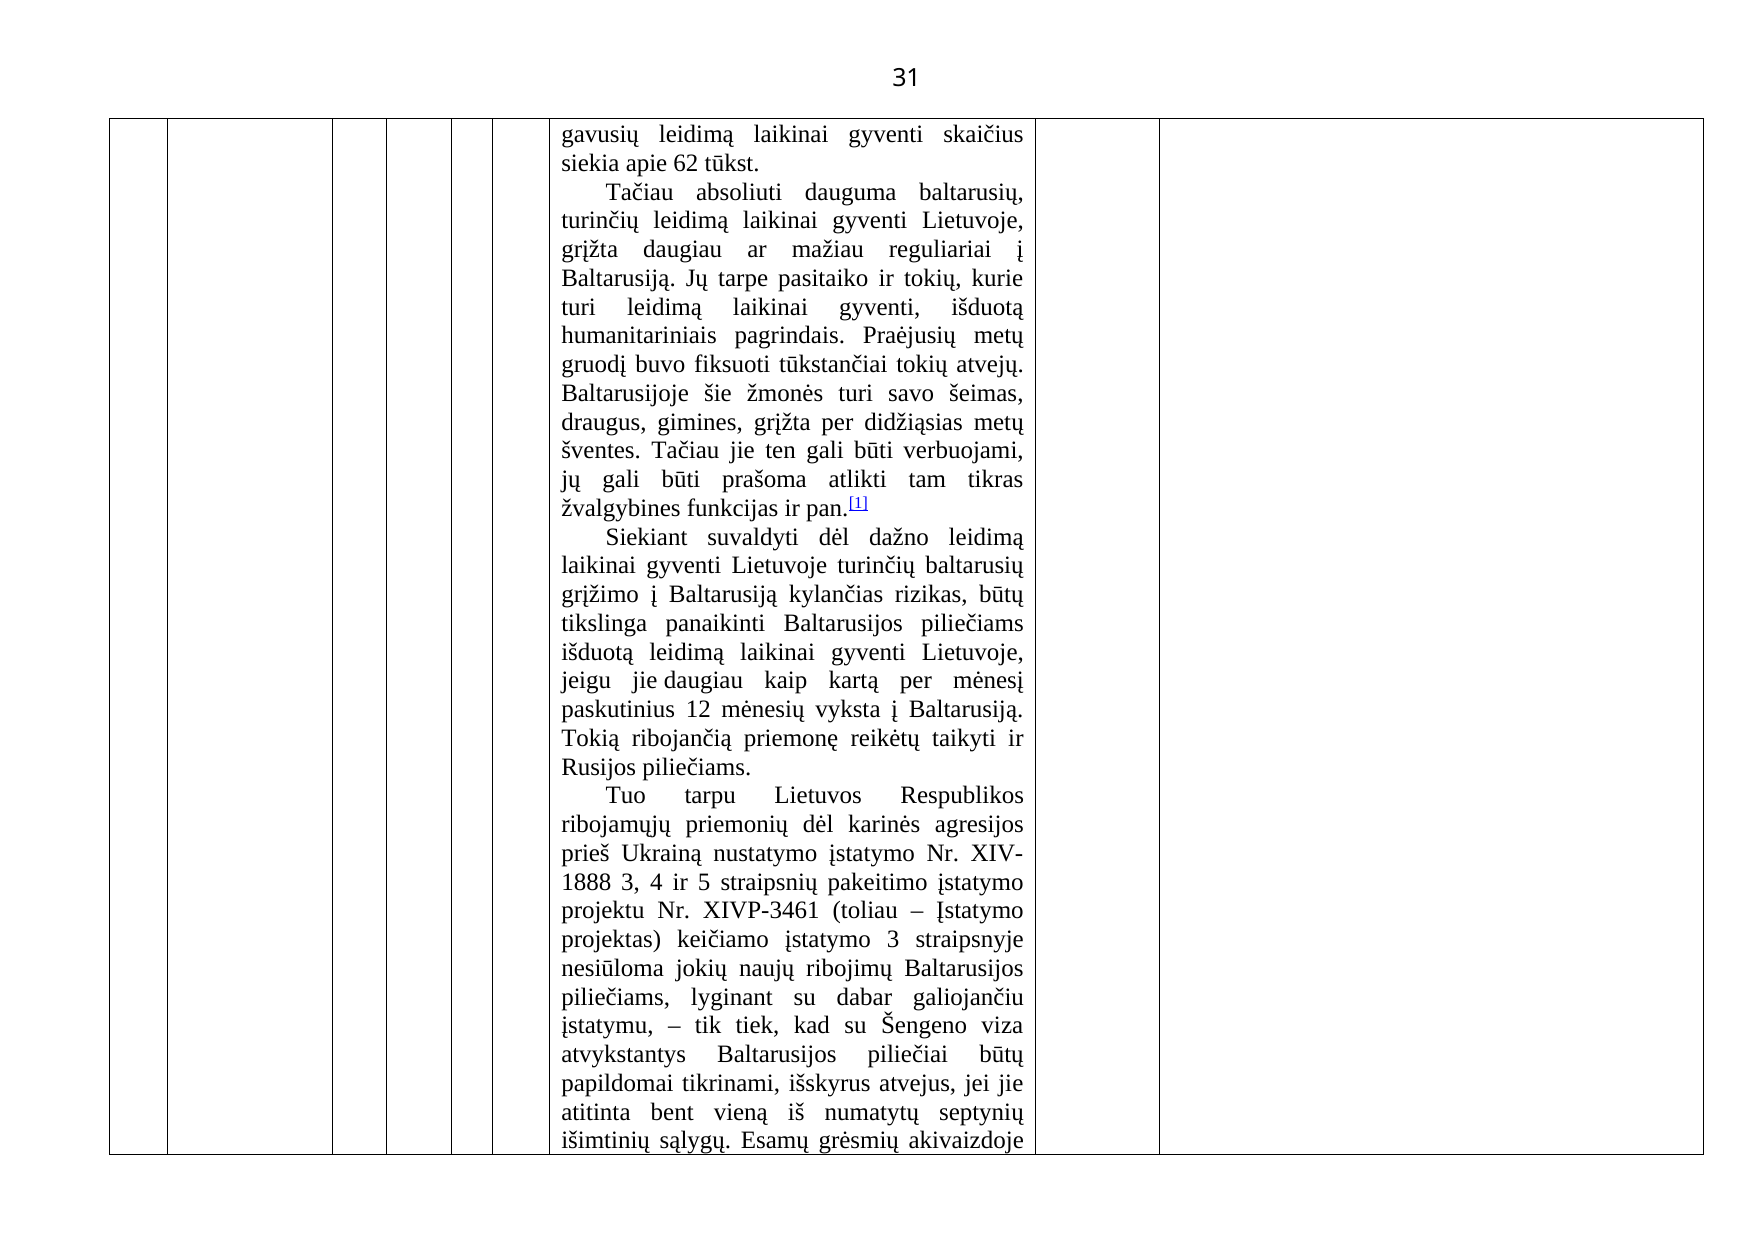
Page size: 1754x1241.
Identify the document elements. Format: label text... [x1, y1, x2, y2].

table_cell [168, 119, 332, 1154]
table_cell [493, 119, 549, 1154]
table_cell [110, 119, 167, 1154]
table_cell gavusių leidimą laikinai gyventi skaičius siekia apie 62 tūkst. Tačiau absoliuti dauguma baltarusių, turinčių leidimą laikinai gyventi Lietuvoje, grįžta daugiau ar mažiau reguliariai į Baltarusiją. Jų tarpe pasitaiko ir tokių, kurie turi leidimą laikinai gyventi, išduotą humanitariniais pagrindais. Praėjusių metų gruodį buvo fiksuoti tūkstančiai tokių atvejų. Baltarusijoje šie žmonės turi savo šeimas, draugus, gimines, grįžta per didžiąsias metų šventes. Tačiau jie ten gali būti verbuojami, jų gali būti prašoma atlikti tam tikras žvalgybines funkcijas ir pan.[1] Siekiant suvaldyti dėl dažno leidimą laikinai gyventi Lietuvoje turinčių baltarusių grįžimo į Baltarusiją kylančias rizikas, būtų tikslinga panaikinti Baltarusijos piliečiams išduotą leidimą laikinai gyventi Lietuvoje, jeigu jie daugiau kaip kartą per mėnesį paskutinius 12 mėnesių vyksta į Baltarusiją. Tokią ribojančią priemonę reikėtų taikyti ir Rusijos piliečiams. Tuo tarpu Lietuvos Respublikos ribojamųjų priemonių dėl karinės agresijos prieš Ukrainą nustatymo įstatymo Nr. XIV-1888 3, 4 ir 5 straipsnių pakeitimo įstatymo projektu Nr. XIVP-3461 (toliau – Įstatymo projektas) keičiamo įstatymo 3 straipsnyje nesiūloma jokių naujų ribojimų Baltarusijos piliečiams, lyginant su dabar galiojančiu įstatymu, – tik tiek, kad su Šengeno viza atvykstantys Baltarusijos piliečiai būtų papildomai tikrinami, išskyrus atvejus, jei jie atitinta bent vieną iš numatytų septynių išimtinių sąlygų. Esamų grėsmių akivaizdoje [550, 119, 1035, 1154]
table_cell [333, 119, 386, 1154]
table_cell [1160, 119, 1703, 1154]
table_cell [387, 119, 451, 1154]
table_cell [1036, 119, 1159, 1154]
table_cell [452, 119, 492, 1154]
